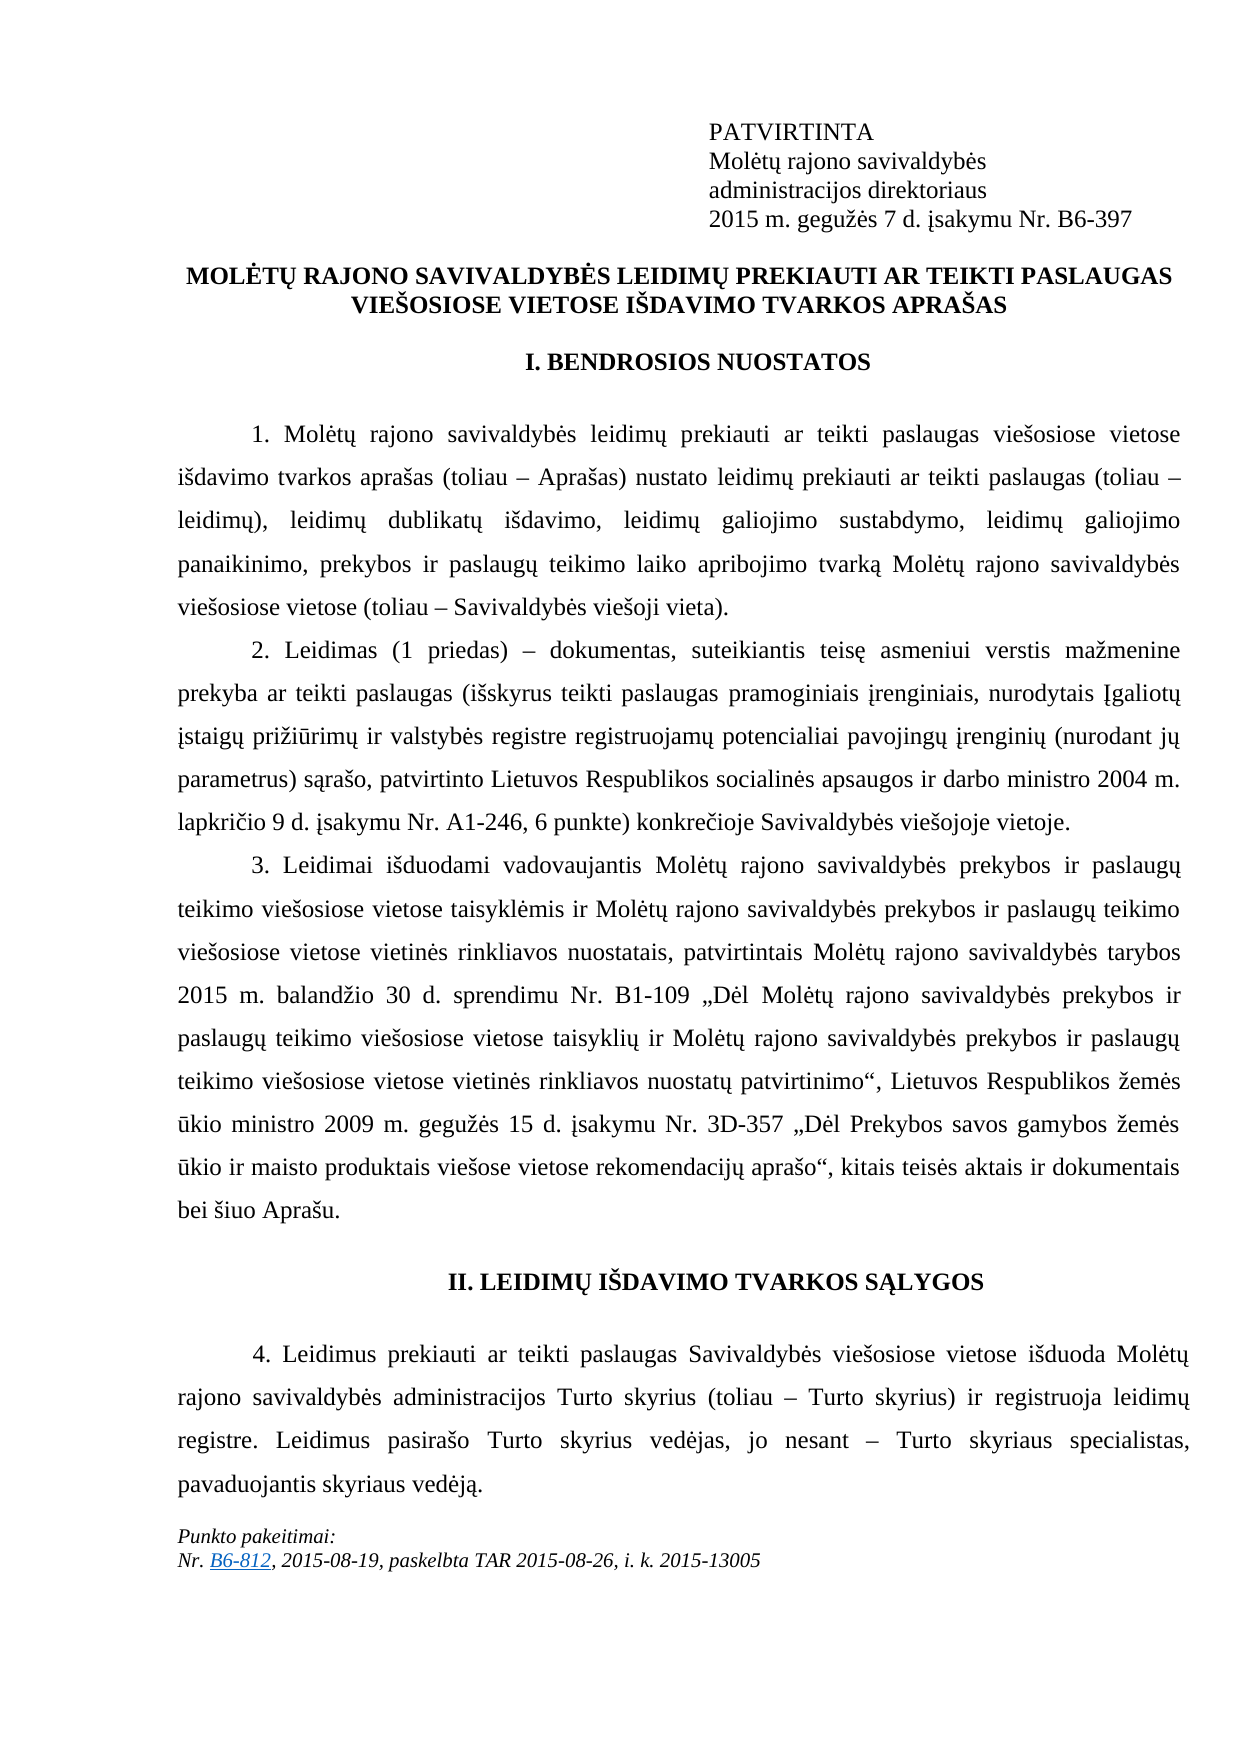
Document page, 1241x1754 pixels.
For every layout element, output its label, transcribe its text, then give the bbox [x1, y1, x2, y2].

text 4. Leidimus prekiauti ar teikti paslaugas Savivaldybės viešosiose vietose išduoda Molėtų rajono savivaldybės administracijos Turto skyrius (toliau – Turto skyrius) ir registruoja leidimų registre. Leidimus pasirašo Turto skyrius vedėjas, jo nesant – Turto skyriaus specialistas, pavaduojantis skyriaus vedėją. [177, 1339, 1190, 1497]
text PATVIRTINTA [709, 117, 1181, 146]
text 2015 m. gegužės 7 d. įsakymu Nr. B6-397 [709, 204, 1181, 232]
text Molėtų rajono savivaldybės [709, 146, 1181, 175]
text 3. Leidimai išduodami vadovaujantis Molėtų rajono savivaldybės prekybos ir paslaugų teikimo viešosiose vietose taisyklėmis ir Molėtų rajono savivaldybės prekybos ir paslaugų teikimo viešosiose vietose vietinės rinkliavos nuostatais, patvirtintais Molėtų rajono savivaldybės tarybos 2015 m. balandžio 30 d. sprendimu Nr. B1-109 „Dėl Molėtų rajono savivaldybės prekybos ir paslaugų teikimo viešosiose vietose taisyklių ir Molėtų rajono savivaldybės prekybos ir paslaugų teikimo viešosiose vietose vietinės rinkliavos nuostatų patvirtinimo“, Lietuvos Respublikos žemės ūkio ministro 2009 m. gegužės 15 d. įsakymu Nr. 3D-357 „Dėl Prekybos savos gamybos žemės ūkio ir maisto produktais viešose vietose rekomendacijų aprašo“, kitais teisės aktais ir dokumentais bei šiuo Aprašu. [177, 851, 1181, 1224]
text Punkto pakeitimai: [177, 1524, 1181, 1548]
text II. LEIDIMŲ IŠDAVIMO TVARKOS SĄLYGOS [177, 1267, 1181, 1296]
text I. BENDROSIOS NUOSTATOS [215, 347, 1181, 376]
text Nr. B6-812, 2015-08-19, paskelbta TAR 2015-08-26, i. k. 2015-13005 [177, 1548, 1181, 1572]
text 2. Leidimas (1 priedas) – dokumentas, suteikiantis teisę asmeniui verstis mažmenine prekyba ar teikti paslaugas (išskyrus teikti paslaugas pramoginiais įrenginiais, nurodytais Įgaliotų įstaigų prižiūrimų ir valstybės registre registruojamų potencialiai pavojingų įrenginių (nurodant jų parametrus) sąrašo, patvirtinto Lietuvos Respublikos socialinės apsaugos ir darbo ministro 2004 m. lapkričio 9 d. įsakymu Nr. A1-246, 6 punkte) konkrečioje Savivaldybės viešojoje vietoje. [177, 635, 1181, 836]
text 1. Molėtų rajono savivaldybės leidimų prekiauti ar teikti paslaugas viešosiose vietose išdavimo tvarkos aprašas (toliau – Aprašas) nustato leidimų prekiauti ar teikti paslaugas (toliau – leidimų), leidimų dublikatų išdavimo, leidimų galiojimo sustabdymo, leidimų galiojimo panaikinimo, prekybos ir paslaugų teikimo laiko apribojimo tvarką Molėtų rajono savivaldybės viešosiose vietose (toliau – Savivaldybės viešoji vieta). [177, 419, 1181, 621]
text administracijos direktoriaus [709, 175, 1181, 204]
text MOLĖTŲ RAJONO SAVIVALDYBĖS LEIDIMŲ PREKIAUTI AR TEIKTI PASLAUGAS VIEŠOSIOSE VIETOSE IŠDAVIMO TVARKOS APRAŠAS [177, 261, 1181, 319]
